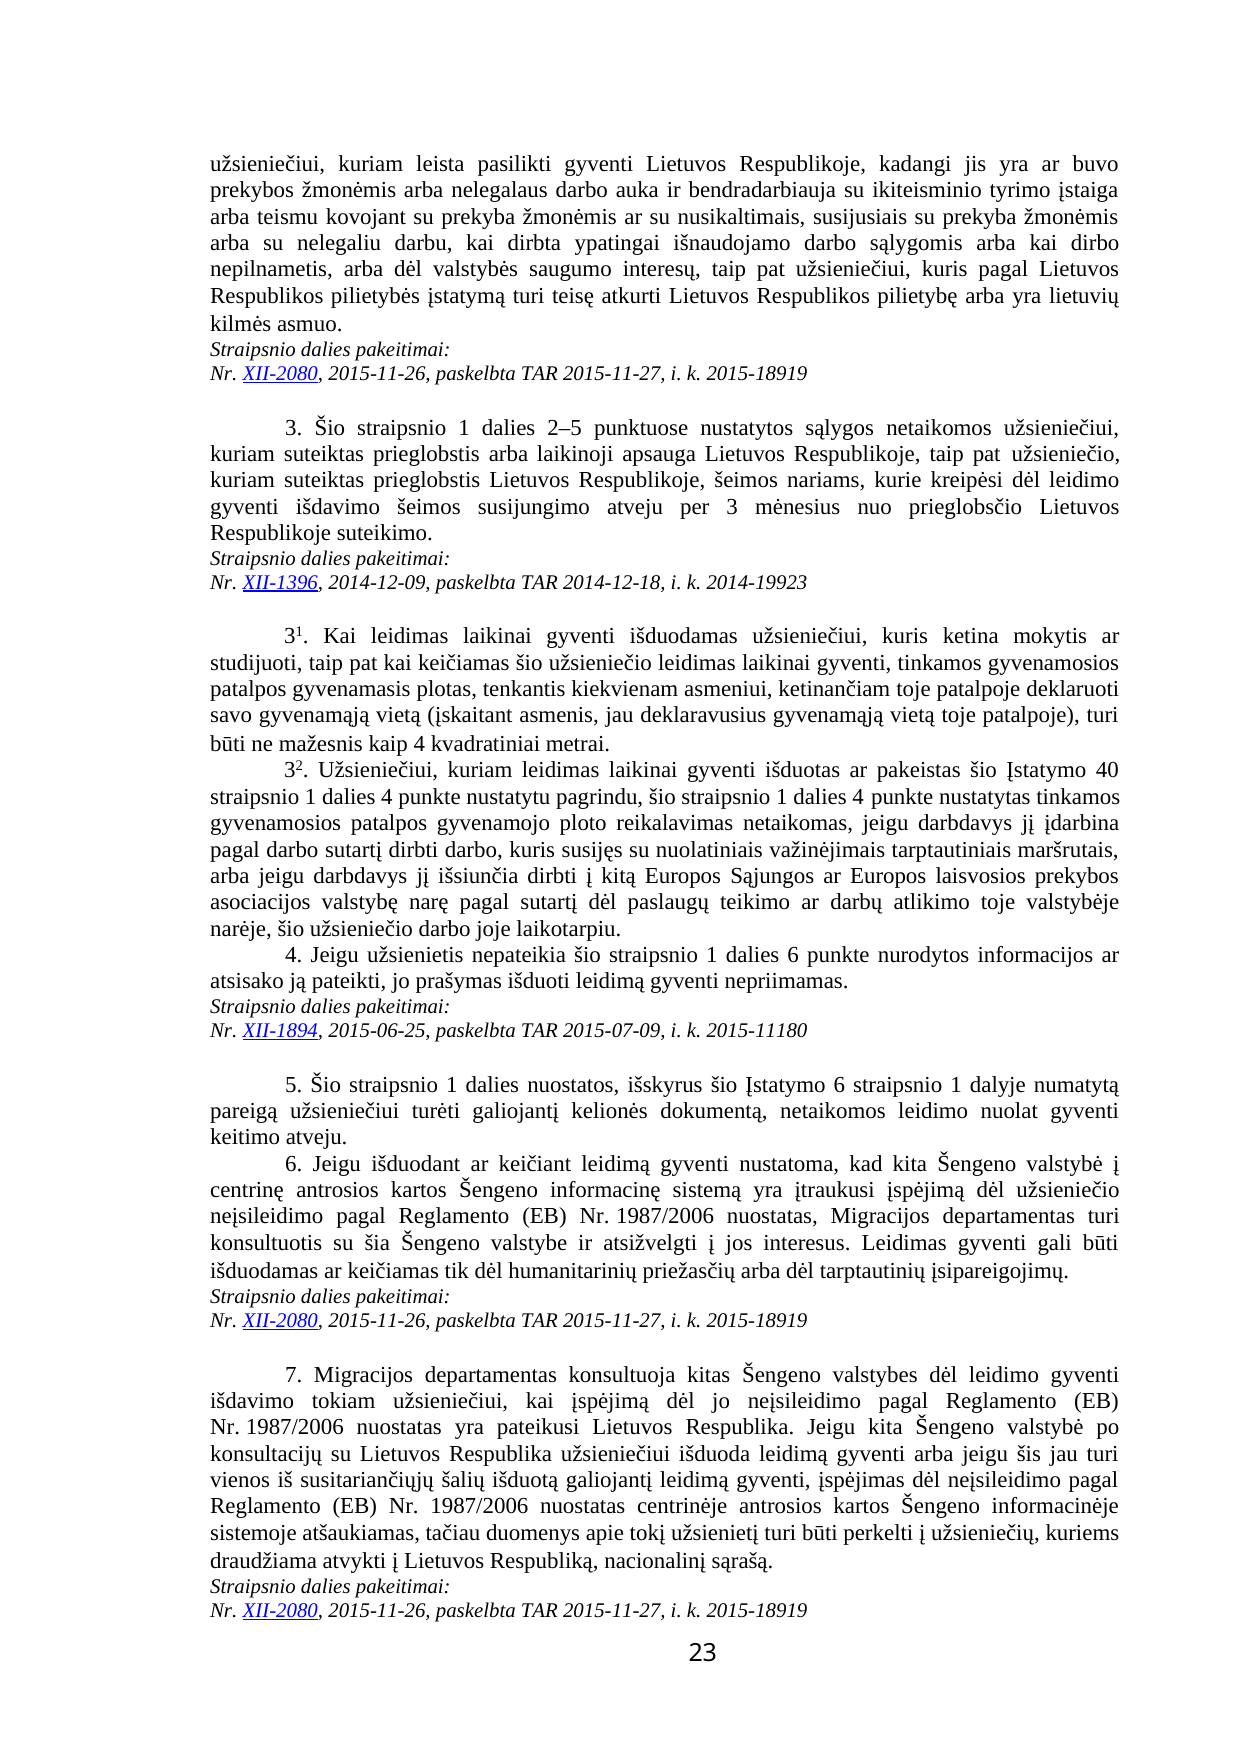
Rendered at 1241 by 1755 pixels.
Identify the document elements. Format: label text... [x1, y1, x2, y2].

text 4. Jeigu užsienietis nepateikia šio straipsnio 1 dalies 6 punkte nurodytos informacijos ar atsisako ją pateikti, jo prašymas išduoti leidimą gyventi nepriimamas. [210, 941, 1120, 994]
text 5. Šio straipsnio 1 dalies nuostatos, išskyrus šio Įstatymo 6 straipsnio 1 dalyje numatytą pareigą užsieniečiui turėti galiojantį kelionės dokumentą, netaikomos leidimo nuolat gyventi keitimo atveju. [210, 1071, 1120, 1150]
text Straipsnio dalies pakeitimai: [210, 994, 1120, 1018]
text 6. Jeigu išduodant ar keičiant leidimą gyventi nustatoma, kad kita Šengeno valstybė į centrinę antrosios kartos Šengeno informacinę sistemą yra įtraukusi įspėjimą dėl užsieniečio neįsileidimo pagal Reglamento (EB) Nr. 1987/2006 nuostatas, Migracijos departamentas turi konsultuotis su šia Šengeno valstybe ir atsižvelgti į jos interesus. Leidimas gyventi gali būti išduodamas ar keičiamas tik dėl humanitarinių priežasčių arba dėl tarptautinių įsipareigojimų. [210, 1150, 1120, 1284]
text Nr. XII-2080, 2015-11-26, paskelbta TAR 2015-11-27, i. k. 2015-18919 [210, 1308, 1120, 1332]
text 7. Migracijos departamentas konsultuoja kitas Šengeno valstybes dėl leidimo gyventi išdavimo tokiam užsieniečiui, kai įspėjimą dėl jo neįsileidimo pagal Reglamento (EB) Nr. 1987/2006 nuostatas yra pateikusi Lietuvos Respublika. Jeigu kita Šengeno valstybė po konsultacijų su Lietuvos Respublika užsieniečiui išduoda leidimą gyventi arba jeigu šis jau turi vienos iš susitariančiųjų šalių išduotą galiojantį leidimą gyventi, įspėjimas dėl neįsileidimo pagal Reglamento (EB) Nr. 1987/2006 nuostatas centrinėje antrosios kartos Šengeno informacinėje sistemoje atšaukiamas, tačiau duomenys apie tokį užsienietį turi būti perkelti į užsieniečių, kuriems draudžiama atvykti į Lietuvos Respubliką, nacionalinį sąrašą. [210, 1361, 1120, 1574]
text Straipsnio dalies pakeitimai: [210, 546, 1120, 569]
text Nr. XII-1894, 2015-06-25, paskelbta TAR 2015-07-09, i. k. 2015-11180 [210, 1018, 1120, 1042]
text Straipsnio dalies pakeitimai: [210, 1574, 1120, 1598]
text Nr. XII-1396, 2014-12-09, paskelbta TAR 2014-12-18, i. k. 2014-19923 [210, 569, 1120, 594]
text Nr. XII-2080, 2015-11-26, paskelbta TAR 2015-11-27, i. k. 2015-18919 [210, 1598, 1120, 1622]
text 3. Šio straipsnio 1 dalies 2–5 punktuose nustatytos sąlygos netaikomos užsieniečiui, kuriam suteiktas prieglobstis arba laikinoji apsauga Lietuvos Respublikoje, taip pat užsieniečio, kuriam suteiktas prieglobstis Lietuvos Respublikoje, šeimos nariams, kurie kreipėsi dėl leidimo gyventi išdavimo šeimos susijungimo atveju per 3 mėnesius nuo prieglobsčio Lietuvos Respublikoje suteikimo. [210, 414, 1120, 546]
text 31. Kai leidimas laikinai gyventi išduodamas užsieniečiui, kuris ketina mokytis ar studijuoti, taip pat kai keičiamas šio užsieniečio leidimas laikinai gyventi, tinkamos gyvenamosios patalpos gyvenamasis plotas, tenkantis kiekvienam asmeniui, ketinančiam toje patalpoje deklaruoti savo gyvenamąją vietą (įskaitant asmenis, jau deklaravusius gyvenamąją vietą toje patalpoje), turi būti ne mažesnis kaip 4 kvadratiniai metrai. [210, 622, 1120, 757]
text Nr. XII-2080, 2015-11-26, paskelbta TAR 2015-11-27, i. k. 2015-18919 [210, 361, 1120, 385]
text Straipsnio dalies pakeitimai: [210, 337, 1120, 361]
text 32. Užsieniečiui, kuriam leidimas laikinai gyventi išduotas ar pakeistas šio Įstatymo 40 straipsnio 1 dalies 4 punkte nustatytu pagrindu, šio straipsnio 1 dalies 4 punkte nustatytas tinkamos gyvenamosios patalpos gyvenamojo ploto reikalavimas netaikomas, jeigu darbdavys jį įdarbina pagal darbo sutartį dirbti darbo, kuris susijęs su nuolatiniais važinėjimais tarptautiniais maršrutais, arba jeigu darbdavys jį išsiunčia dirbti į kitą Europos Sąjungos ar Europos laisvosios prekybos asociacijos valstybę narę pagal sutartį dėl paslaugų teikimo ar darbų atlikimo toje valstybėje narėje, šio užsieniečio darbo joje laikotarpiu. [210, 757, 1120, 941]
text Straipsnio dalies pakeitimai: [210, 1284, 1120, 1308]
text užsieniečiui, kuriam leista pasilikti gyventi Lietuvos Respublikoje, kadangi jis yra ar buvo prekybos žmonėmis arba nelegalaus darbo auka ir bendradarbiauja su ikiteisminio tyrimo įstaiga arba teismu kovojant su prekyba žmonėmis ar su nusikaltimais, susijusiais su prekyba žmonėmis arba su nelegaliu darbu, kai dirbta ypatingai išnaudojamo darbo sąlygomis arba kai dirbo nepilnametis, arba dėl valstybės saugumo interesų, taip pat užsieniečiui, kuris pagal Lietuvos Respublikos pilietybės įstatymą turi teisę atkurti Lietuvos Respublikos pilietybę arba yra lietuvių kilmės asmuo. [210, 150, 1120, 337]
